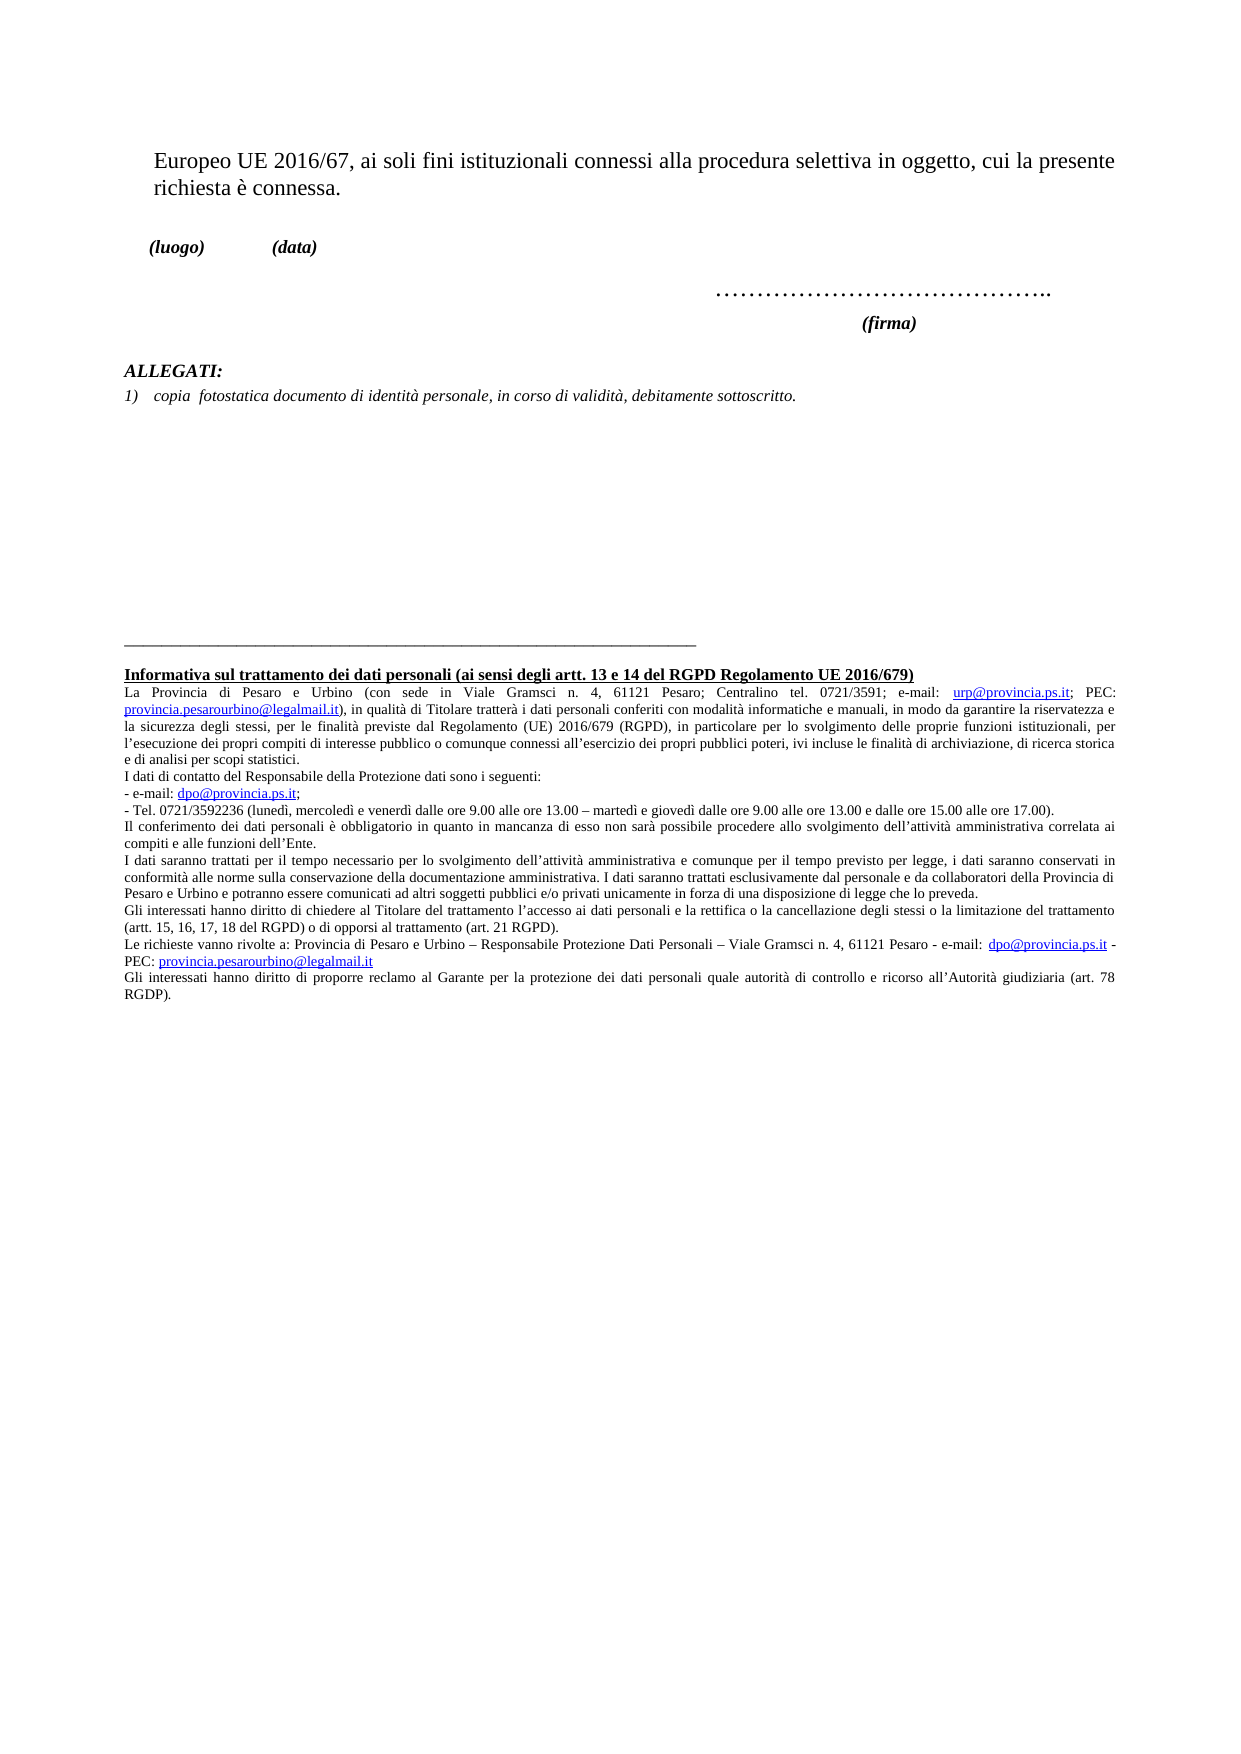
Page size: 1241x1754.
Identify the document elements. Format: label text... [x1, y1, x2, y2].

text _____________________________________________________________ [124, 627, 1116, 648]
text ALLEGATI: [124, 360, 1116, 382]
text - e-mail: dpo@provincia.ps.it; [124, 785, 1116, 801]
text Gli interessati hanno diritto di chiedere al Titolare del trattamento l’accesso ai dati personali e la rettifica o la cancellazione degli stessi o la limitazione del trattamento (artt. 15, 16, 17, 18 del RGPD) o di opporsi al trattamento (art. 21 RGPD). [124, 902, 1116, 936]
text (firma) [183, 312, 1116, 333]
text I dati saranno trattati per il tempo necessario per lo svolgimento dell’attività amministrativa e comunque per il tempo previsto per legge, i dati saranno conservati in conformità alle norme sulla conservazione della documentazione amministrativa. I dati saranno trattati esclusivamente dal personale e da collaboratori della Provincia di Pesaro e Urbino e potranno essere comunicati ad altri soggetti pubblici e/o privati unicamente in forza di una disposizione di legge che lo preveda. [124, 852, 1116, 902]
text Gli interessati hanno diritto di proporre reclamo al Garante per la protezione dei dati personali quale autorità di controllo e ricorso all’Autorità giudiziaria (art. 78 RGDP). [124, 969, 1116, 1003]
text Le richieste vanno rivolte a: Provincia di Pesaro e Urbino – Responsabile Protezione Dati Personali – Viale Gramsci n. 4, 61121 Pesaro - e-mail: dpo@provincia.ps.it - PEC: provincia.pesarourbino@legalmail.it [124, 936, 1116, 969]
text Il conferimento dei dati personali è obbligatorio in quanto in mancanza di esso non sarà possibile procedere allo svolgimento dell’attività amministrativa correlata ai compiti e alle funzioni dell’Ente. [124, 818, 1116, 852]
text 1) copia fotostatica documento di identità personale, in corso di validità, debitamente sottoscritto. [124, 386, 1116, 405]
text - Tel. 0721/3592236 (lunedì, mercoledì e venerdì dalle ore 9.00 alle ore 13.00 – martedì e giovedì dalle ore 9.00 alle ore 13.00 e dalle ore 15.00 alle ore 17.00). [124, 801, 1116, 818]
text ………………………………….. [183, 273, 1116, 301]
text I dati di contatto del Responsabile della Protezione dati sono i seguenti: [124, 768, 1116, 785]
text (luogo) (data) [130, 236, 1116, 258]
text Informativa sul trattamento dei dati personali (ai sensi degli artt. 13 e 14 del RGPD Regolamento UE 2016/679) [124, 665, 1116, 684]
text La Provincia di Pesaro e Urbino (con sede in Viale Gramsci n. 4, 61121 Pesaro; Centralino tel. 0721/3591; e-mail: urp@provincia.ps.it; PEC: provincia.pesarourbino@legalmail.it), in qualità di Titolare tratterà i dati personali conferiti con modalità informatiche e manuali, in modo da garantire la riservatezza e la sicurezza degli stessi, per le finalità previste dal Regolamento (UE) 2016/679 (RGPD), in particolare per lo svolgimento delle proprie funzioni istituzionali, per l’esecuzione dei propri compiti di interesse pubblico o comunque connessi all’esercizio dei propri pubblici poteri, ivi incluse le finalità di archiviazione, di ricerca storica e di analisi per scopi statistici. [124, 684, 1116, 768]
text Europeo UE 2016/67, ai soli fini istituzionali connessi alla procedura selettiva in oggetto, cui la presente richiesta è connessa. [124, 148, 1116, 200]
